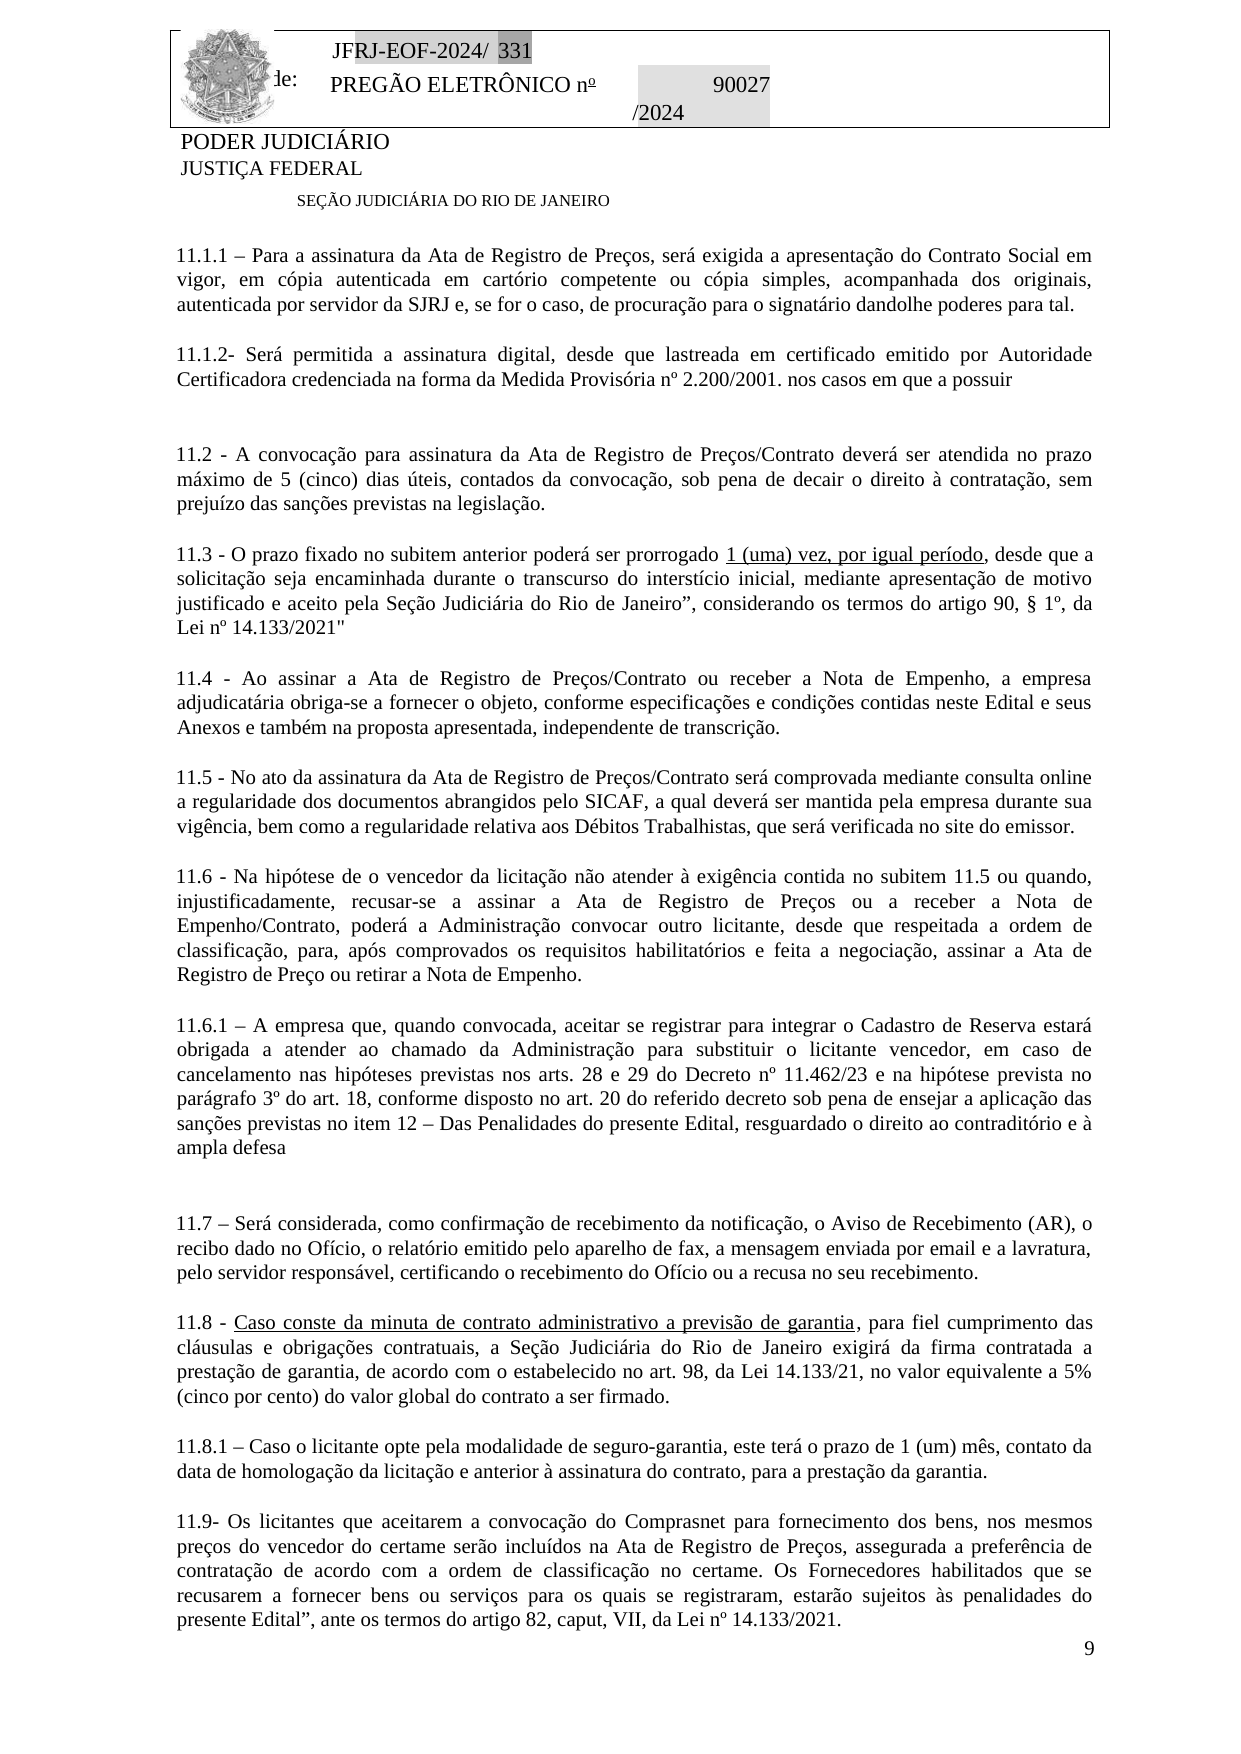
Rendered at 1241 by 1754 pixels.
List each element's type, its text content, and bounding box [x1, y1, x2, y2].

text 11.6.1 – A empresa que, quando convocada, aceitar se registrar para integrar o Cadastro de Reserva estará obrigada a atender ao chamado da Administração para substituir o licitante vencedor, em caso de cancelamento nas hipóteses previstas nos arts. 28 e 29 do Decreto nº 11.462/23 e na hipótese prevista no parágrafo 3º do art. 18, conforme disposto no art. 20 do referido decreto sob pena de ensejar a aplicação das sanções previstas no item 12 – Das Penalidades do presente Edital, resguardado o direito ao contraditório e à ampla defesa [176, 1013, 1094, 1159]
text 11.5 - No ato da assinatura da Ata de Registro de Preços/Contrato será comprovada mediante consulta online a regularidade dos documentos abrangidos pelo SICAF, a qual deverá ser mantida pela empresa durante sua vigência, bem como a regularidade relativa aos Débitos Trabalhistas, que será verificada no site do emissor. [176, 765, 1094, 838]
text 11.2 - A convocação para assinatura da Ata de Registro de Preços/Contrato deverá ser atendida no prazo máximo de 5 (cinco) dias úteis, contados da convocação, sob pena de decair o direito à contratação, sem prejuízo das sanções previstas na legislação. [176, 442, 1094, 515]
text 11.6 - Na hipótese de o vencedor da licitação não atender à exigência contida no subitem 11.5 ou quando, injustificadamente, recusar-se a assinar a Ata de Registro de Preços ou a receber a Nota de Empenho/Contrato, poderá a Administração convocar outro licitante, desde que respeitada a ordem de classificação, para, após comprovados os requisitos habilitatórios e feita a negociação, assinar a Ata de Registro de Preço ou retirar a Nota de Empenho. [176, 864, 1094, 986]
text 11.7 – Será considerada, como confirmação de recebimento da notificação, o Aviso de Recebimento (AR), o recibo dado no Ofício, o relatório emitido pelo aparelho de fax, a mensagem enviada por email e a lavratura, pelo servidor responsável, certificando o recebimento do Ofício ou a recusa no seu recebimento. [176, 1211, 1094, 1284]
text 11.9- Os licitantes que aceitarem a convocação do Comprasnet para fornecimento dos bens, nos mesmos preços do vencedor do certame serão incluídos na Ata de Registro de Preços, assegurada a preferência de contratação de acordo com a ordem de classificação no certame. Os Fornecedores habilitados que se recusarem a fornecer bens ou serviços para os quais se registraram, estarão sujeitos às penalidades do presente Edital”, ante os termos do artigo 82, caput, VII, da Lei nº 14.133/2021. [176, 1509, 1094, 1631]
text 11.1.1 – Para a assinatura da Ata de Registro de Preços, será exigida a apresentação do Contrato Social em vigor, em cópia autenticada em cartório competente ou cópia simples, acompanhada dos originais, autenticada por servidor da SJRJ e, se for o caso, de procuração para o signatário dandolhe poderes para tal. [176, 243, 1094, 316]
text 11.1.2- Será permitida a assinatura digital, desde que lastreada em certificado emitido por Autoridade Certificadora credenciada na forma da Medida Provisória nº 2.200/2001. nos casos em que a possuir [176, 342, 1094, 391]
text 11.8.1 – Caso o licitante opte pela modalidade de seguro-garantia, este terá o prazo de 1 (um) mês, contato da data de homologação da licitação e anterior à assinatura do contrato, para a prestação da garantia. [176, 1434, 1094, 1483]
text 11.4 - Ao assinar a Ata de Registro de Preços/Contrato ou receber a Nota de Empenho, a empresa adjudicatária obriga-se a fornecer o objeto, conforme especificações e condições contidas neste Edital e seus Anexos e também na proposta apresentada, independente de transcrição. [176, 666, 1094, 739]
text 11.3 - O prazo fixado no subitem anterior poderá ser prorrogado 1 (uma) vez, por igual período, desde que a solicitação seja encaminhada durante o transcurso do interstício inicial, mediante apresentação de motivo justificado e aceito pela Seção Judiciária do Rio de Janeiro”, considerando os termos do artigo 90, § 1º, da Lei nº 14.133/2021" [176, 542, 1094, 639]
text 11.8 - Caso conste da minuta de contrato administrativo a previsão de garantia, para fiel cumprimento das cláusulas e obrigações contratuais, a Seção Judiciária do Rio de Janeiro exigirá da firma contratada a prestação de garantia, de acordo com o estabelecido no art. 98, da Lei 14.133/21, no valor equivalente a 5% (cinco por cento) do valor global do contrato a ser firmado. [176, 1310, 1094, 1408]
